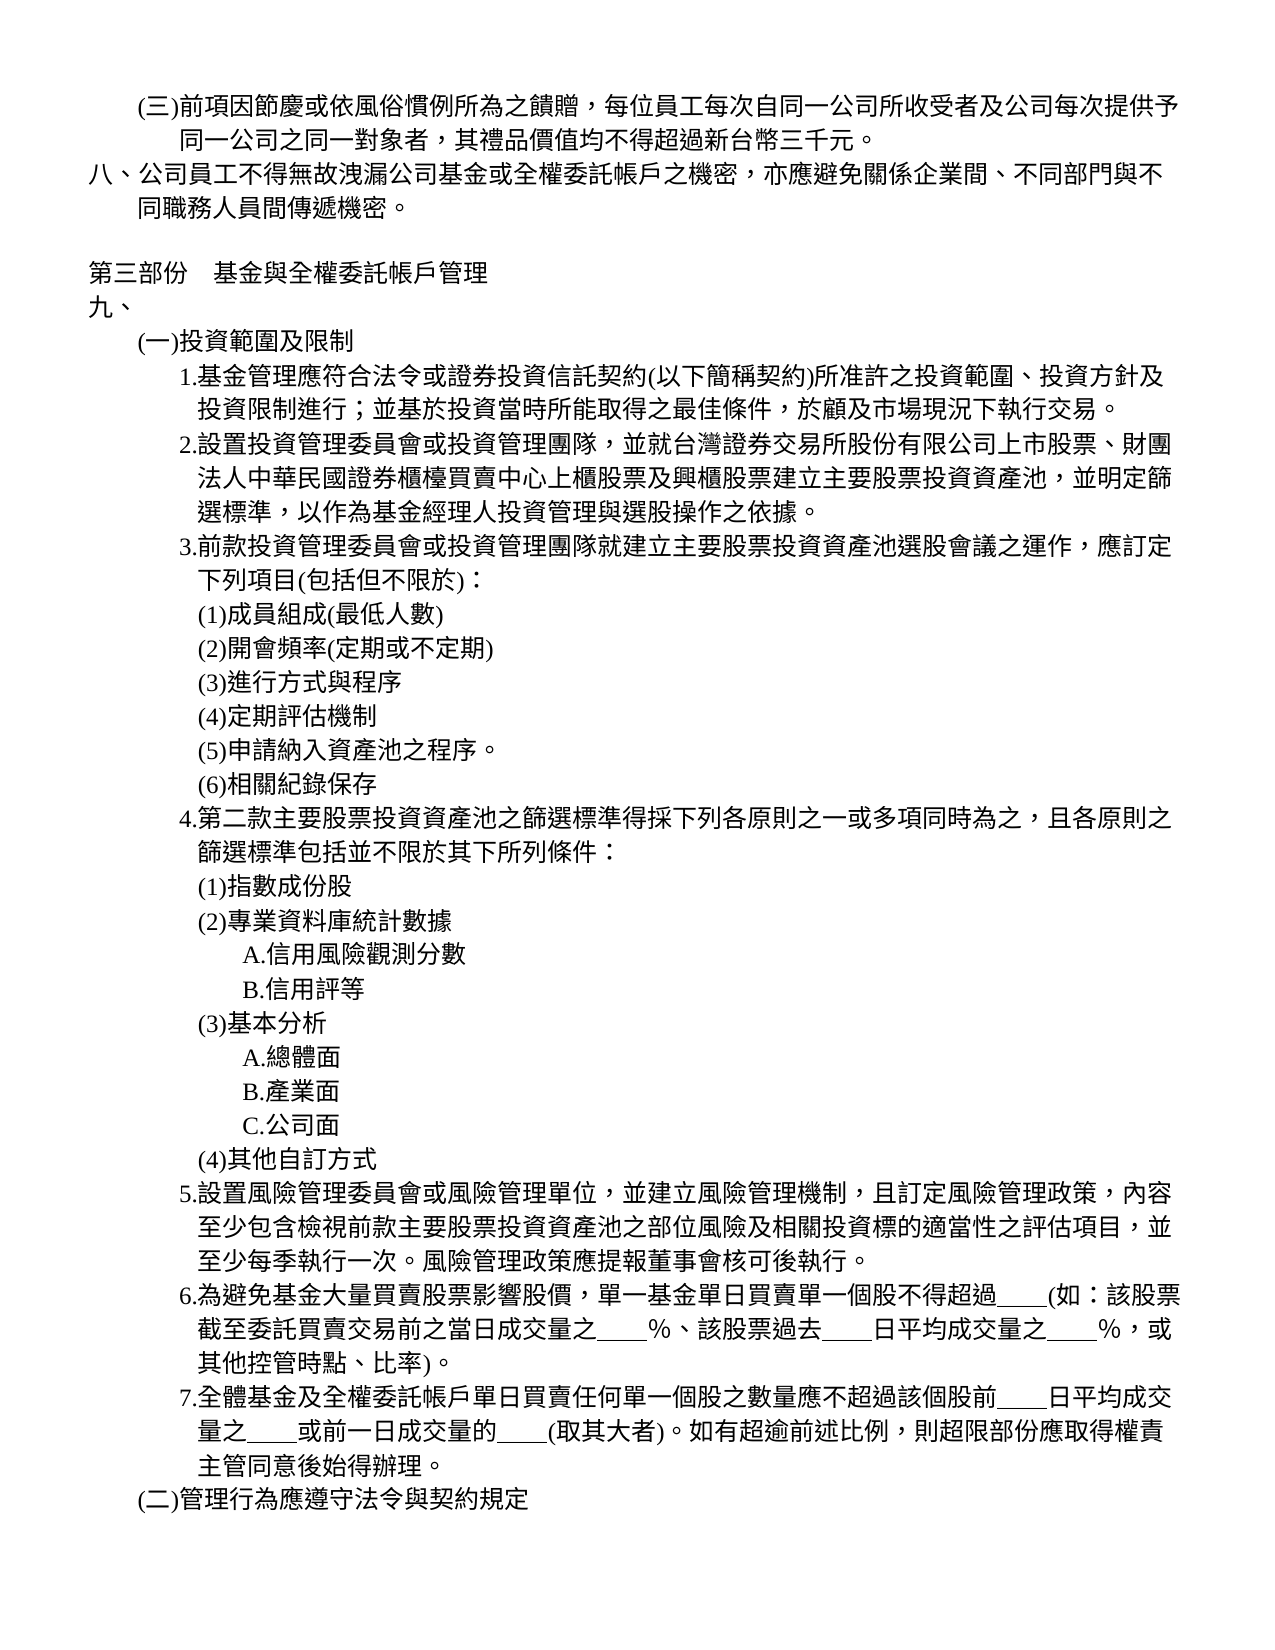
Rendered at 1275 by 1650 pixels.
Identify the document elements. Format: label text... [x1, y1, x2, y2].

text 6.為避免基金大量買賣股票影響股價，單一基金單日買賣單一個股不得超過＿＿(如：該股票截至委託買賣交易前之當日成交量之＿＿％、該股票過去＿＿日平均成交量之＿＿％，或其他控管時點、比率)。 [179, 1278, 1186, 1380]
text (二)管理行為應遵守法令與契約規定 [137, 1482, 1186, 1516]
text (1)指數成份股 [198, 869, 1186, 903]
text (5)申請納入資產池之程序。 [198, 733, 1186, 767]
text 5.設置風險管理委員會或風險管理單位，並建立風險管理機制，且訂定風險管理政策，內容至少包含檢視前款主要股票投資資產池之部位風險及相關投資標的適當性之評估項目，並至少每季執行一次。風險管理政策應提報董事會核可後執行。 [179, 1176, 1186, 1278]
text (1)成員組成(最低人數) [198, 597, 1186, 631]
text A.總體面 [242, 1039, 1186, 1073]
text (三)前項因節慶或依風俗慣例所為之饋贈，每位員工每次自同一公司所收受者及公司每次提供予同一公司之同一對象者，其禮品價值均不得超過新台幣三千元。 [137, 88, 1186, 157]
text (6)相關紀錄保存 [198, 767, 1186, 801]
text 7.全體基金及全權委託帳戶單日買賣任何單一個股之數量應不超過該個股前＿＿日平均成交量之＿＿或前一日成交量的＿＿(取其大者)。如有超逾前述比例，則超限部份應取得權責主管同意後始得辦理。 [179, 1380, 1186, 1482]
text (4)其他自訂方式 [198, 1142, 1186, 1176]
text (2)開會頻率(定期或不定期) [198, 631, 1186, 665]
text (4)定期評估機制 [198, 699, 1186, 733]
text 第三部份 基金與全權委託帳戶管理 [88, 256, 1186, 290]
text C.公司面 [242, 1107, 1186, 1142]
text B.信用評等 [242, 971, 1186, 1005]
text (3)基本分析 [198, 1005, 1186, 1039]
text 4.第二款主要股票投資資產池之篩選標準得採下列各原則之一或多項同時為之，且各原則之篩選標準包括並不限於其下所列條件： [179, 801, 1186, 869]
text A.信用風險觀測分數 [242, 937, 1186, 971]
text (一)投資範圍及限制 [137, 324, 1186, 358]
text 八、公司員工不得無故洩漏公司基金或全權委託帳戶之機密，亦應避免關係企業間、不同部門與不同職務人員間傳遞機密。 [88, 157, 1186, 225]
text 3.前款投資管理委員會或投資管理團隊就建立主要股票投資資產池選股會議之運作，應訂定下列項目(包括但不限於)： [179, 528, 1186, 597]
text 2.設置投資管理委員會或投資管理團隊，並就台灣證券交易所股份有限公司上市股票、財團法人中華民國證券櫃檯買賣中心上櫃股票及興櫃股票建立主要股票投資資產池，並明定篩選標準，以作為基金經理人投資管理與選股操作之依據。 [179, 426, 1186, 528]
text B.產業面 [242, 1073, 1186, 1107]
text (3)進行方式與程序 [198, 665, 1186, 699]
text 1.基金管理應符合法令或證券投資信託契約(以下簡稱契約)所准許之投資範圍、投資方針及投資限制進行；並基於投資當時所能取得之最佳條件，於顧及市場現況下執行交易。 [179, 358, 1186, 426]
text (2)專業資料庫統計數據 [198, 903, 1186, 937]
text 九、 [88, 290, 1186, 324]
